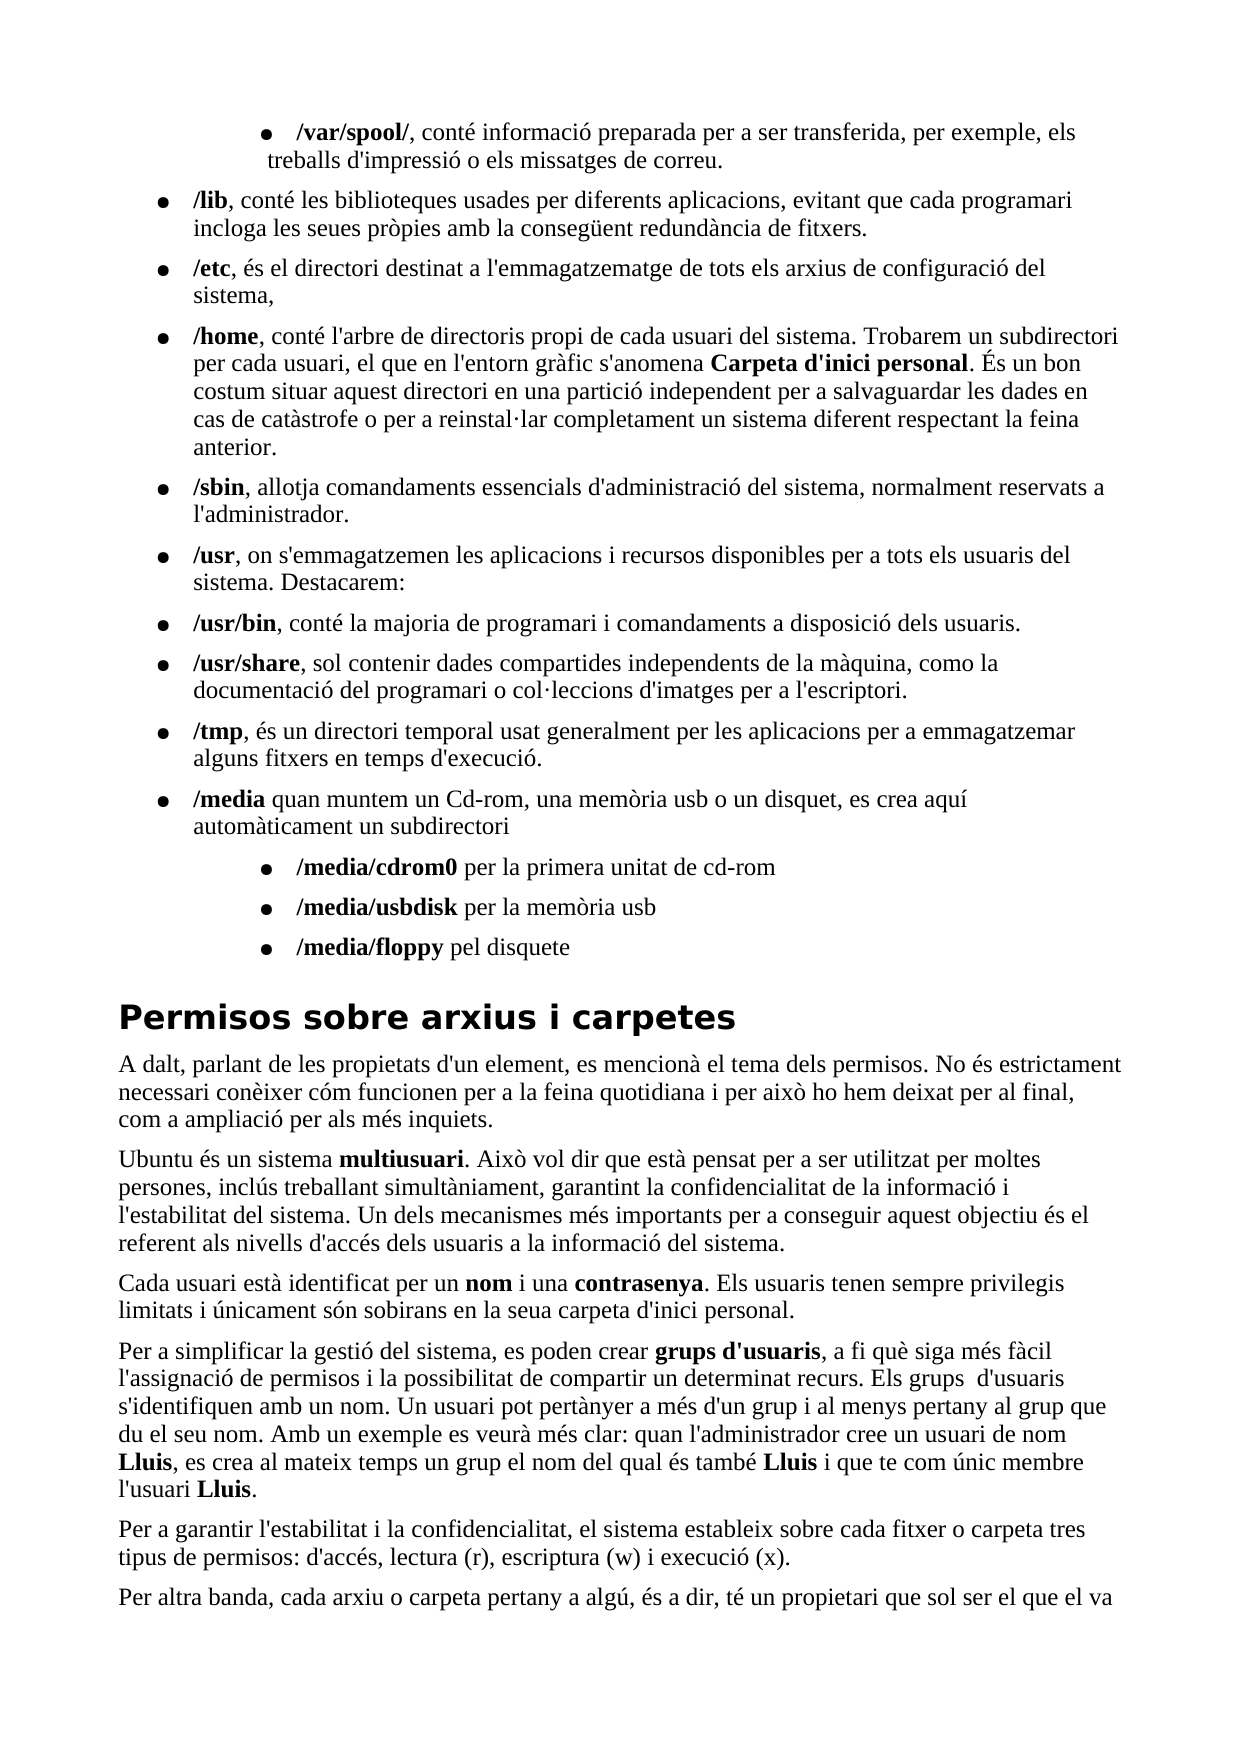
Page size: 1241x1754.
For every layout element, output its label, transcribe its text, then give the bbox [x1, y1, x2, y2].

list /usr/share, sol contenir dades compartides independents de la màquina, como la documentació del programari o col·leccions d'imatges per a l'escriptori. [156, 649, 1122, 704]
list /var/spool/, conté informació preparada per a ser transferida, per exemple, els treballs d'impressió o els missatges de correu. [229, 118, 1122, 173]
list /media quan muntem un Cd-rom, una memòria usb o un disquet, es crea aquí automàticament un subdirectori [156, 785, 1122, 840]
list /home, conté l'arbre de directoris propi de cada usuari del sistema. Trobarem un subdirectori per cada usuari, el que en l'entorn gràfic s'anomena Carpeta d'inici personal. És un bon costum situar aquest directori en una partició independent per a salvaguardar les dades en cas de catàstrofe o per a reinstal·lar completament un sistema diferent respectant la feina anterior. [156, 322, 1122, 460]
text Per a simplificar la gestió del sistema, es poden crear grups d'usuaris, a fi què siga més fàcil l'assignació de permisos i la possibilitat de compartir un determinat recurs. Els grups d'usuaris s'identifiquen amb un nom. Un usuari pot pertànyer a més d'un grup i al menys pertany al grup que du el seu nom. Amb un exemple es veurà més clar: quan l'administrador cree un usuari de nom Lluis, es crea al mateix temps un grup el nom del qual és també Lluis i que te com únic membre l'usuari Lluis. [118, 1337, 1122, 1503]
list /lib, conté les biblioteques usades per diferents aplicacions, evitant que cada programari incloga les seues pròpies amb la consegüent redundància de fitxers. [156, 186, 1122, 241]
text A dalt, parlant de les propietats d'un element, es mencionà el tema dels permisos. No és estrictament necessari conèixer cóm funcionen per a la feina quotidiana i per això ho hem deixat per al final, com a ampliació per als més inquiets. [118, 1050, 1122, 1133]
list /sbin, allotja comandaments essencials d'administració del sistema, normalment reservats a l'administrador. [156, 473, 1122, 528]
text Per a garantir l'estabilitat i la confidencialitat, el sistema estableix sobre cada fitxer o carpeta tres tipus de permisos: d'accés, lectura (r), escriptura (w) i execució (x). [118, 1516, 1122, 1571]
text Per altra banda, cada arxiu o carpeta pertany a algú, és a dir, té un propietari que sol ser el que el va [118, 1583, 1122, 1611]
list /media/usbdisk per la memòria usb [229, 893, 1122, 921]
text Cada usuari està identificat per un nom i una contrasenya. Els usuaris tenen sempre privilegis limitats i únicament són sobirans en la seua carpeta d'inici personal. [118, 1269, 1122, 1324]
text Ubuntu és un sistema multiusuari. Això vol dir que està pensat per a ser utilitzat per moltes persones, inclús treballant simultàniament, garantint la confidencialitat de la informació i l'estabilitat del sistema. Un dels mecanismes més importants per a conseguir aquest objectiu és el referent als nivells d'accés dels usuaris a la informació del sistema. [118, 1146, 1122, 1256]
subtitle Permisos sobre arxius i carpetes [118, 998, 1122, 1037]
list /media/cdrom0 per la primera unitat de cd-rom [229, 853, 1122, 880]
list /media/floppy pel disquete [229, 933, 1122, 961]
list /etc, és el directori destinat a l'emmagatzematge de tots els arxius de configuració del sistema, [156, 254, 1122, 309]
list /usr/bin, conté la majoria de programari i comandaments a disposició dels usuaris. [156, 609, 1122, 636]
list /tmp, és un directori temporal usat generalment per les aplicacions per a emmagatzemar alguns fitxers en temps d'execució. [156, 717, 1122, 772]
list /usr, on s'emmagatzemen les aplicacions i recursos disponibles per a tots els usuaris del sistema. Destacarem: [156, 541, 1122, 596]
